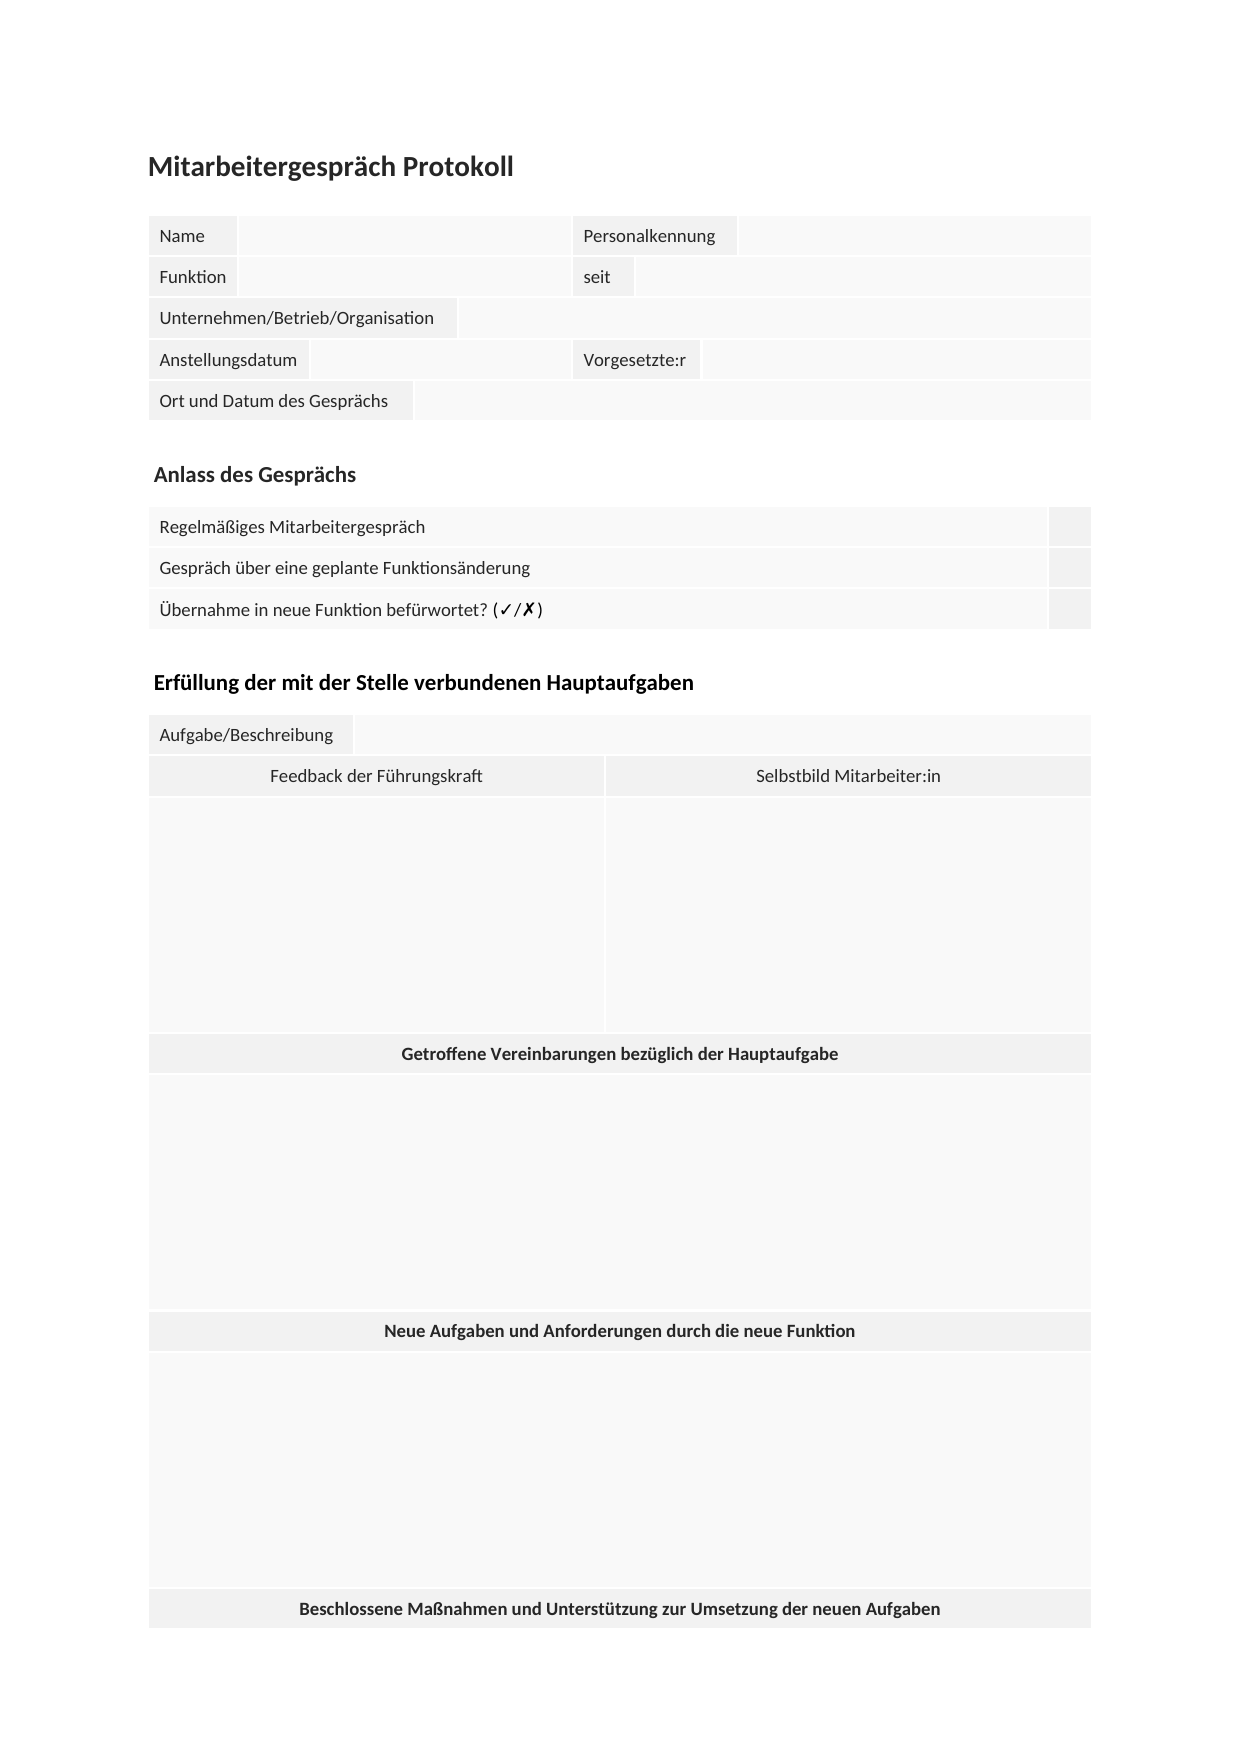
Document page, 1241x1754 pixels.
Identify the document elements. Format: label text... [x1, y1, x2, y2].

table_cell [149, 1353, 1091, 1587]
table_cell Vorgesetzte:r [573, 340, 700, 379]
table_header Name [149, 216, 237, 255]
table_cell Übernahme in neue Funktion befürwortet? (✓/✗) [149, 589, 1047, 629]
table_cell Erfüllung der mit der Stelle verbundenen Hauptaufgaben [148, 631, 1092, 713]
table_cell Unternehmen/Betrieb/Organisation [149, 298, 457, 338]
table_cell Neue Aufgaben und Anforderungen durch die neue Funktion [149, 1312, 1091, 1351]
table_cell [239, 257, 571, 296]
table_cell [636, 257, 1091, 296]
table_cell Gespräch über eine geplante Funktionsänderung [149, 548, 1047, 587]
table_cell Funktion [149, 257, 237, 296]
table_cell [703, 340, 1091, 379]
text Mitarbeitergespräch Protokoll [148, 148, 1093, 183]
table_cell [459, 298, 1091, 338]
table_cell [149, 798, 604, 1032]
table_cell Anlass des Gesprächs [148, 423, 1092, 504]
table_cell Anstellungsdatum [149, 340, 309, 379]
table_cell Beschlossene Maßnahmen und Unterstützung zur Umsetzung der neuen Aufgaben [149, 1589, 1091, 1628]
table_cell Feedback der Führungskraft [149, 756, 604, 796]
table_cell Regelmäßiges Mitarbeitergespräch [149, 507, 1047, 546]
table_cell [1049, 548, 1091, 587]
table_header Personalkennung [573, 216, 737, 255]
table_cell [1049, 589, 1091, 629]
table_header [239, 216, 571, 255]
table_cell Selbstbild Mitarbeiter:in [606, 756, 1091, 796]
table_cell Ort und Datum des Gesprächs [149, 381, 413, 420]
table_cell seit [573, 257, 634, 296]
table_cell [606, 798, 1091, 1032]
table_cell [149, 1075, 1091, 1309]
table_cell [355, 715, 1091, 754]
table_cell [311, 340, 571, 379]
table_cell [1049, 507, 1091, 546]
table_cell Aufgabe/Beschreibung [149, 715, 353, 754]
table_cell [415, 381, 1091, 420]
table_cell Getroffene Vereinbarungen bezüglich der Hauptaufgabe [149, 1034, 1091, 1073]
table_header [739, 216, 1091, 255]
